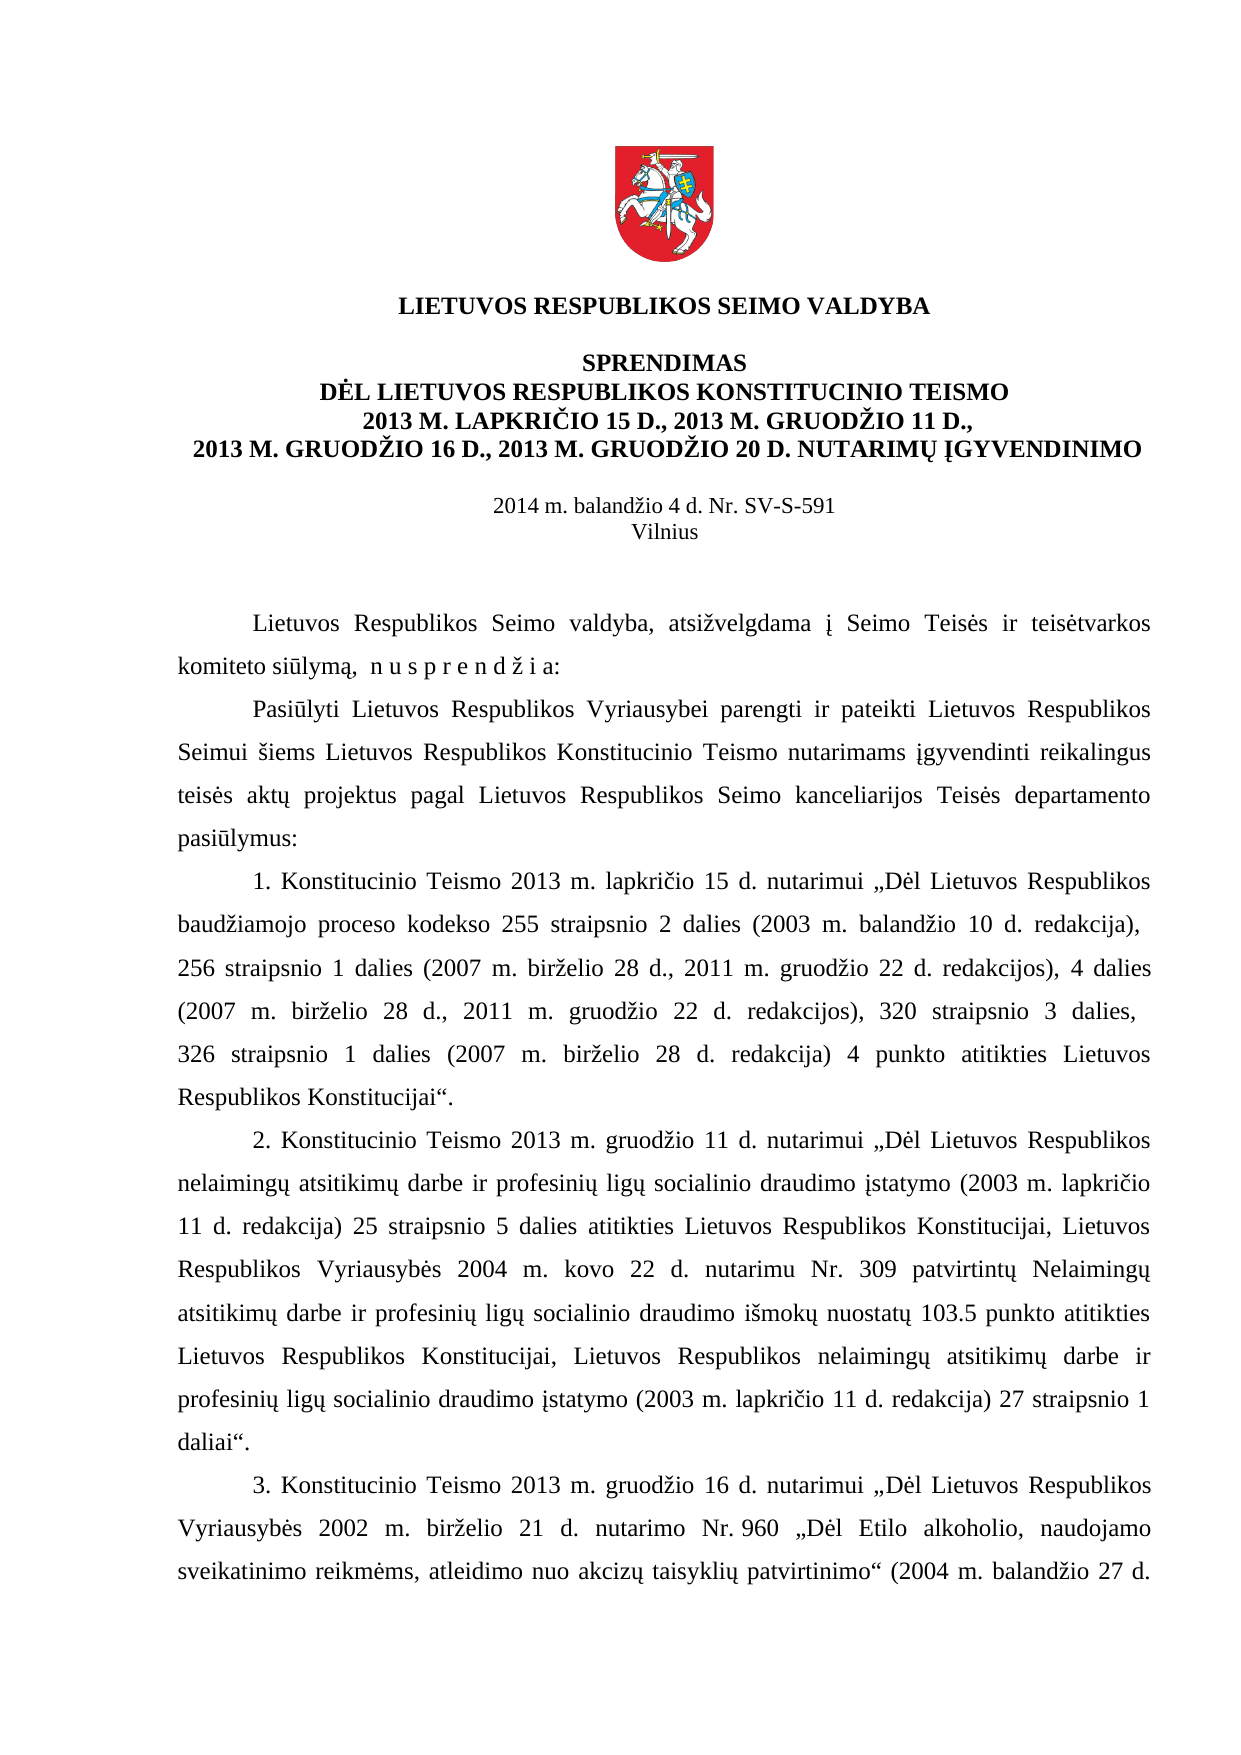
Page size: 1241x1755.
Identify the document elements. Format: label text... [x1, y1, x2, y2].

text Pasiūlyti Lietuvos Respublikos Vyriausybei parengti ir pateikti Lietuvos Respublikos Seimui šiems Lietuvos Respublikos Konstitucinio Teismo nutarimams įgyvendinti reikalingus teisės aktų projektus pagal Lietuvos Respublikos Seimo kanceliarijos Teisės departamento pasiūlymus: [177, 694, 1152, 852]
text SPRENDIMAS [177, 348, 1152, 377]
text 2014 m. balandžio 4 d. Nr. SV-S-591 [177, 492, 1152, 518]
text DĖL LIETUVOS RESPUBLIKOS KONSTITUCINIO TEISMO [177, 377, 1152, 406]
text 2013 M. GRUODŽIO 16 D., 2013 M. GRUODŽIO 20 D. NUTARIMŲ ĮGYVENDINIMO [177, 434, 1152, 463]
text Lietuvos Respublikos Seimo valdyba, atsižvelgdama į Seimo Teisės ir teisėtvarkos komiteto siūlymą, n u s p r e n d ž i a: [177, 608, 1152, 679]
text 2. Konstitucinio Teismo 2013 m. gruodžio 11 d. nutarimui „Dėl Lietuvos Respublikos nelaimingų atsitikimų darbe ir profesinių ligų socialinio draudimo įstatymo (2003 m. lapkričio 11 d. redakcija) 25 straipsnio 5 dalies atitikties Lietuvos Respublikos Konstitucijai, Lietuvos Respublikos Vyriausybės 2004 m. kovo 22 d. nutarimu Nr. 309 patvirtintų Nelaimingų atsitikimų darbe ir profesinių ligų socialinio draudimo išmokų nuostatų 103.5 punkto atitikties Lietuvos Respublikos Konstitucijai, Lietuvos Respublikos nelaimingų atsitikimų darbe ir profesinių ligų socialinio draudimo įstatymo (2003 m. lapkričio 11 d. redakcija) 27 straipsnio 1 daliai“. [177, 1125, 1152, 1456]
text 2013 M. LAPKRIČIO 15 D., 2013 M. GRUODŽIO 11 D., [177, 406, 1152, 434]
text 1. Konstitucinio Teismo 2013 m. lapkričio 15 d. nutarimui „Dėl Lietuvos Respublikos baudžiamojo proceso kodekso 255 straipsnio 2 dalies (2003 m. balandžio 10 d. redakcija), 256 straipsnio 1 dalies (2007 m. birželio 28 d., 2011 m. gruodžio 22 d. redakcijos), 4 dalies (2007 m. birželio 28 d., 2011 m. gruodžio 22 d. redakcijos), 320 straipsnio 3 dalies, 326 straipsnio 1 dalies (2007 m. birželio 28 d. redakcija) 4 punkto atitikties Lietuvos Respublikos Konstitucijai“. [177, 866, 1152, 1111]
text Vilnius [177, 518, 1152, 545]
text LIETUVOS RESPUBLIKOS SEIMO VALDYBA [177, 291, 1152, 319]
text 3. Konstitucinio Teismo 2013 m. gruodžio 16 d. nutarimui „Dėl Lietuvos Respublikos Vyriausybės 2002 m. birželio 21 d. nutarimo Nr. 960 „Dėl Etilo alkoholio, naudojamo sveikatinimo reikmėms, atleidimo nuo akcizų taisyklių patvirtinimo“ (2004 m. balandžio 27 d. [177, 1470, 1152, 1585]
